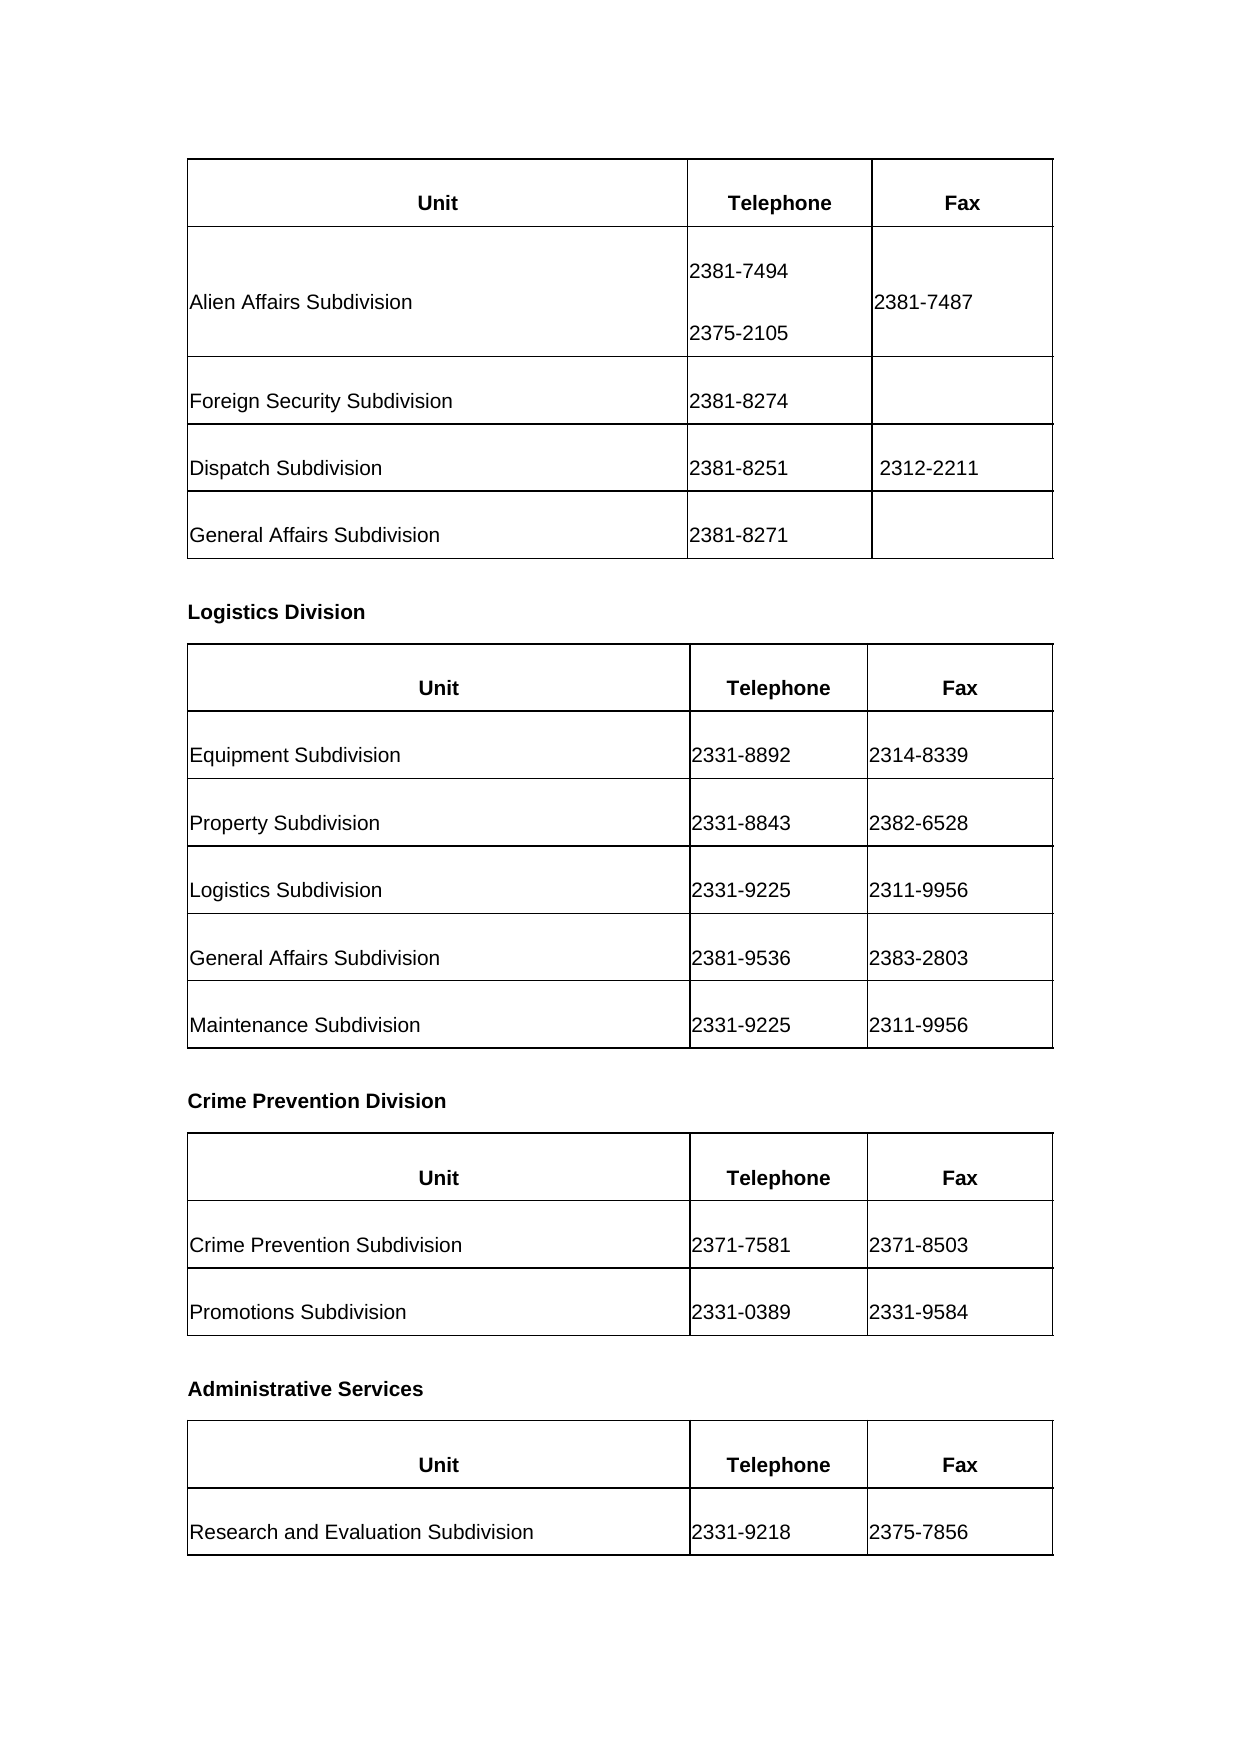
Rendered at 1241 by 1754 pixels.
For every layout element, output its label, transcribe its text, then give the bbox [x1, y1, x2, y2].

table_header Unit [188, 1421, 689, 1487]
table_cell Promotions Subdivision [188, 1269, 689, 1334]
table_header Unit [188, 645, 689, 710]
table_cell 2371-7581 [691, 1201, 867, 1267]
table_cell [873, 492, 1052, 558]
table_header Fax [868, 1134, 1052, 1200]
table_cell Research and Evaluation Subdivision [188, 1489, 689, 1554]
table_cell 2314-8339 [868, 712, 1052, 778]
table_cell 2331-9225 [691, 981, 867, 1047]
table_cell 2381-7494 2375-2105 [688, 227, 871, 356]
table_cell 2382-6528 [868, 779, 1052, 845]
table_cell Maintenance Subdivision [188, 981, 689, 1047]
table_cell General Affairs Subdivision [188, 914, 689, 980]
table_header Fax [868, 645, 1052, 710]
table_cell 2371-8503 [868, 1201, 1052, 1267]
table_header Telephone [691, 1421, 867, 1487]
table_cell Property Subdivision [188, 779, 689, 845]
table_cell Equipment Subdivision [188, 712, 689, 778]
table_cell 2312-2211 [873, 425, 1052, 490]
table_cell 2331-0389 [691, 1269, 867, 1334]
table_cell General Affairs Subdivision [188, 492, 687, 558]
table_cell 2381-8271 [688, 492, 871, 558]
table_cell Alien Affairs Subdivision [188, 227, 687, 356]
table_cell 2381-8274 [688, 357, 871, 423]
table_header Fax [868, 1421, 1052, 1487]
text Logistics Division [187, 570, 1053, 632]
text Administrative Services [187, 1347, 1053, 1409]
table_header Telephone [691, 645, 867, 710]
table_cell 2331-9225 [691, 847, 867, 912]
table_cell 2375-7856 [868, 1489, 1052, 1554]
table_cell Logistics Subdivision [188, 847, 689, 912]
table_cell 2383-2803 [868, 914, 1052, 980]
text Crime Prevention Division [187, 1059, 1053, 1122]
table_header Unit [188, 160, 687, 226]
table_cell 2381-9536 [691, 914, 867, 980]
table_header Unit [188, 1134, 689, 1200]
table_cell 2311-9956 [868, 981, 1052, 1047]
table_cell 2331-9218 [691, 1489, 867, 1554]
table_header Fax [873, 160, 1052, 226]
table_cell 2311-9956 [868, 847, 1052, 912]
table_cell Dispatch Subdivision [188, 425, 687, 490]
table_cell 2381-8251 [688, 425, 871, 490]
table_cell Foreign Security Subdivision [188, 357, 687, 423]
table_cell 2331-9584 [868, 1269, 1052, 1334]
table_header Telephone [688, 160, 871, 226]
table_cell Crime Prevention Subdivision [188, 1201, 689, 1267]
table_cell 2331-8892 [691, 712, 867, 778]
table_cell 2331-8843 [691, 779, 867, 845]
table_cell [873, 357, 1052, 423]
table_header Telephone [691, 1134, 867, 1200]
table_cell 2381-7487 [873, 227, 1052, 356]
